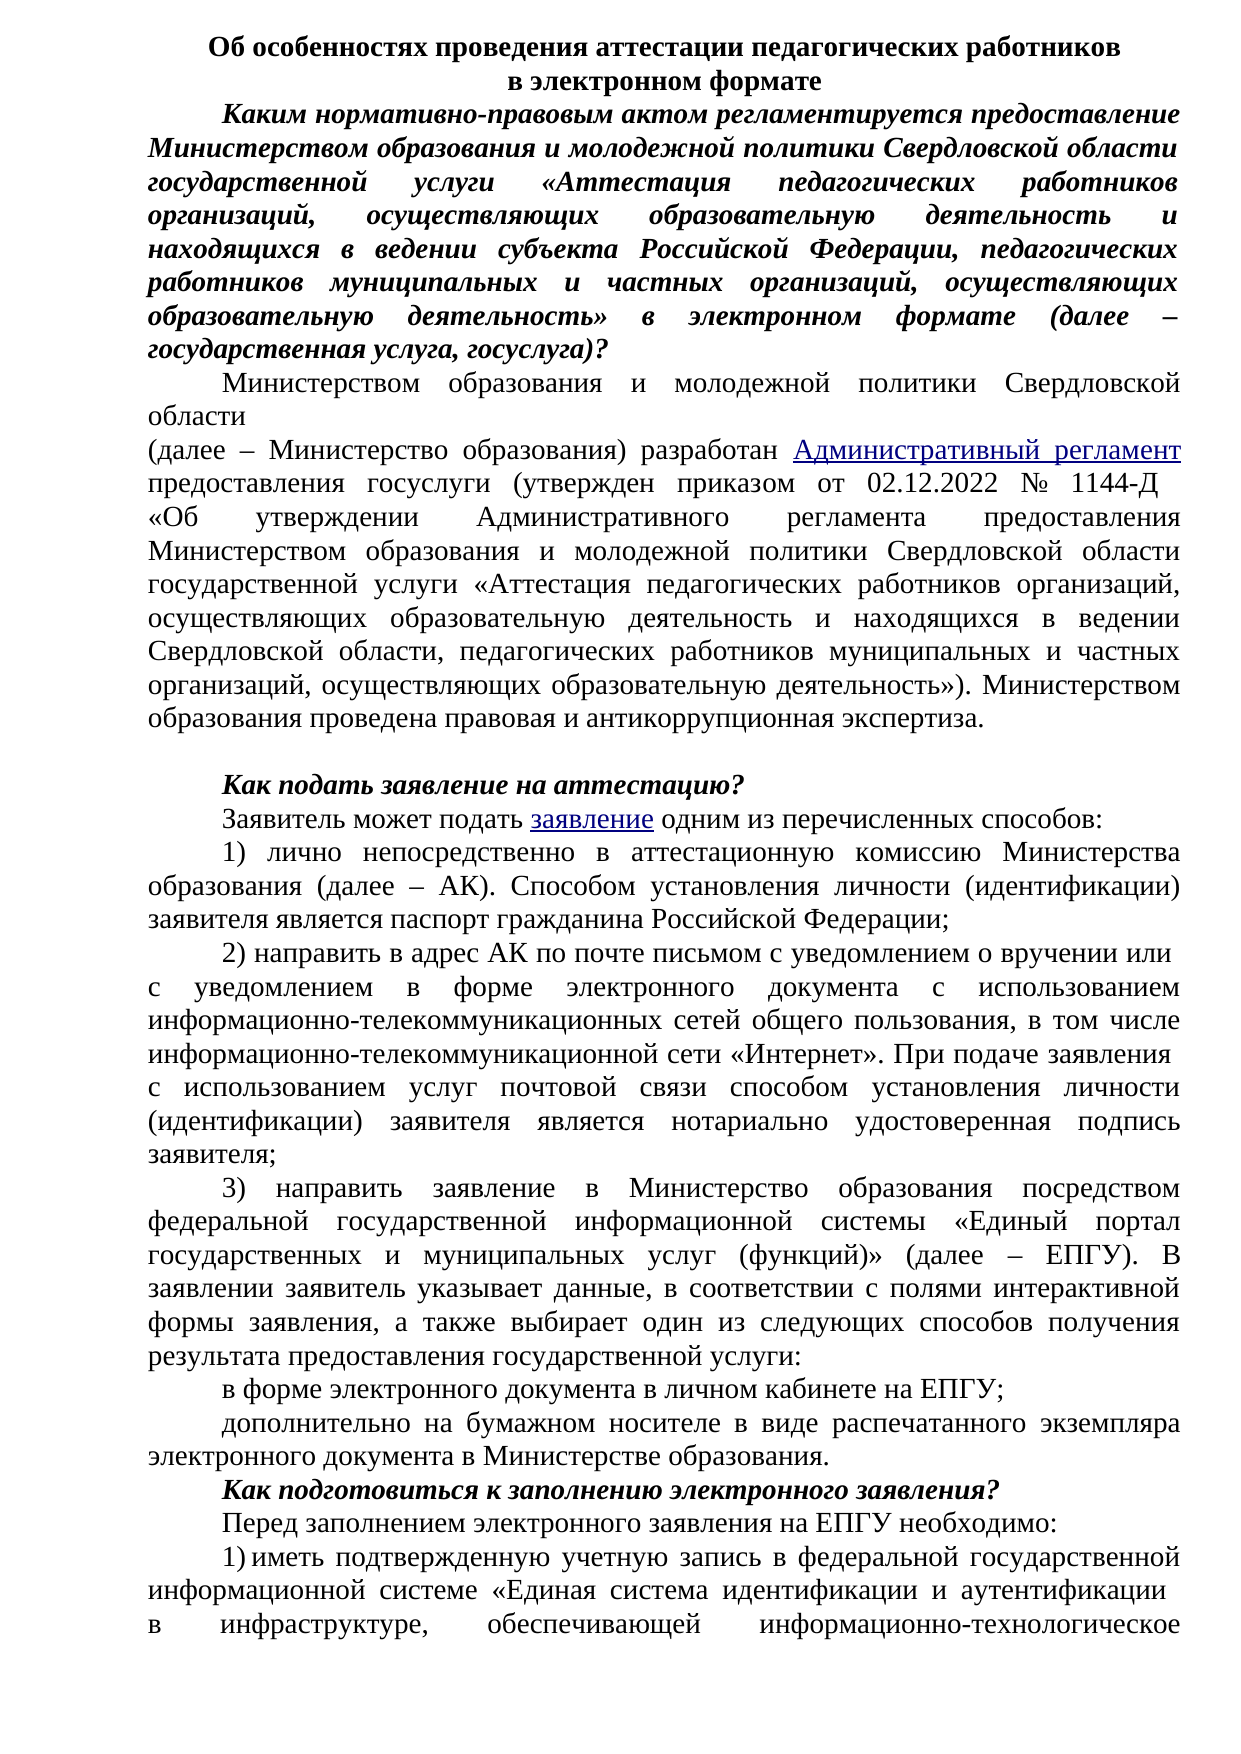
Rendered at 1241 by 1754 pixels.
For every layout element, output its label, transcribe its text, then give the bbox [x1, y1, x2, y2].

text Каким нормативно-правовым актом регламентируется предоставление Министерством образования и молодежной политики Свердловской области государственной услуги «Аттестация педагогических работников организаций, осуществляющих образовательную деятельность и находящихся в ведении субъекта Российской Федерации, педагогических работников муниципальных и частных организаций, осуществляющих образовательную деятельность» в электронном формате (далее – государственная услуга, госуслуга)? [148, 97, 1181, 365]
text Министерством образования и молодежной политики Свердловской области (далее – Министерство образования) разработан Административный регламент предоставления госуслуги (утвержден приказом от 02.12.2022 № 1144-Д «Об утверждении Административного регламента предоставления Министерством образования и молодежной политики Свердловской области государственной услуги «Аттестация педагогических работников организаций, осуществляющих образовательную деятельность и находящихся в ведении Свердловской области, педагогических работников муниципальных и частных организаций, осуществляющих образовательную деятельность»). Министерством образования проведена правовая и антикоррупционная экспертиза. [148, 365, 1181, 734]
text Перед заполнением электронного заявления на ЕПГУ необходимо: [148, 1505, 1181, 1539]
text в форме электронного документа в личном кабинете на ЕПГУ; [148, 1371, 1181, 1405]
text дополнительно на бумажном носителе в виде распечатанного экземпляра электронного документа в Министерстве образования. [148, 1405, 1181, 1472]
text Как подать заявление на аттестацию? [148, 767, 1181, 801]
text 2) направить в адрес АК по почте письмом с уведомлением о вручении или с уведомлением в форме электронного документа с использованием информационно-телекоммуникационных сетей общего пользования, в том числе информационно-телекоммуникационной сети «Интернет». При подаче заявления с использованием услуг почтовой связи способом установления личности (идентификации) заявителя является нотариально удостоверенная подпись заявителя; [148, 935, 1181, 1170]
text 3) направить заявление в Министерство образования посредством федеральной государственной информационной системы «Единый портал государственных и муниципальных услуг (функций)» (далее – ЕПГУ). В заявлении заявитель указывает данные, в соответствии с полями интерактивной формы заявления, а также выбирает один из следующих способов получения результата предоставления государственной услуги: [148, 1170, 1181, 1371]
text 1) лично непосредственно в аттестационную комиссию Министерства образования (далее – АК). Способом установления личности (идентификации) заявителя является паспорт гражданина Российской Федерации; [148, 834, 1181, 935]
text Заявитель может подать заявление одним из перечисленных способов: [222, 801, 1181, 834]
text в электронном формате [148, 63, 1181, 97]
text Об особенностях проведения аттестации педагогических работников [148, 29, 1181, 63]
text Как подготовиться к заполнению электронного заявления? [148, 1472, 1181, 1505]
list иметь подтвержденную учетную запись в федеральной государственной информационной системе «Единая система идентификации и аутентификации в инфраструктуре, обеспечивающей информационно-технологическое [148, 1539, 1181, 1639]
